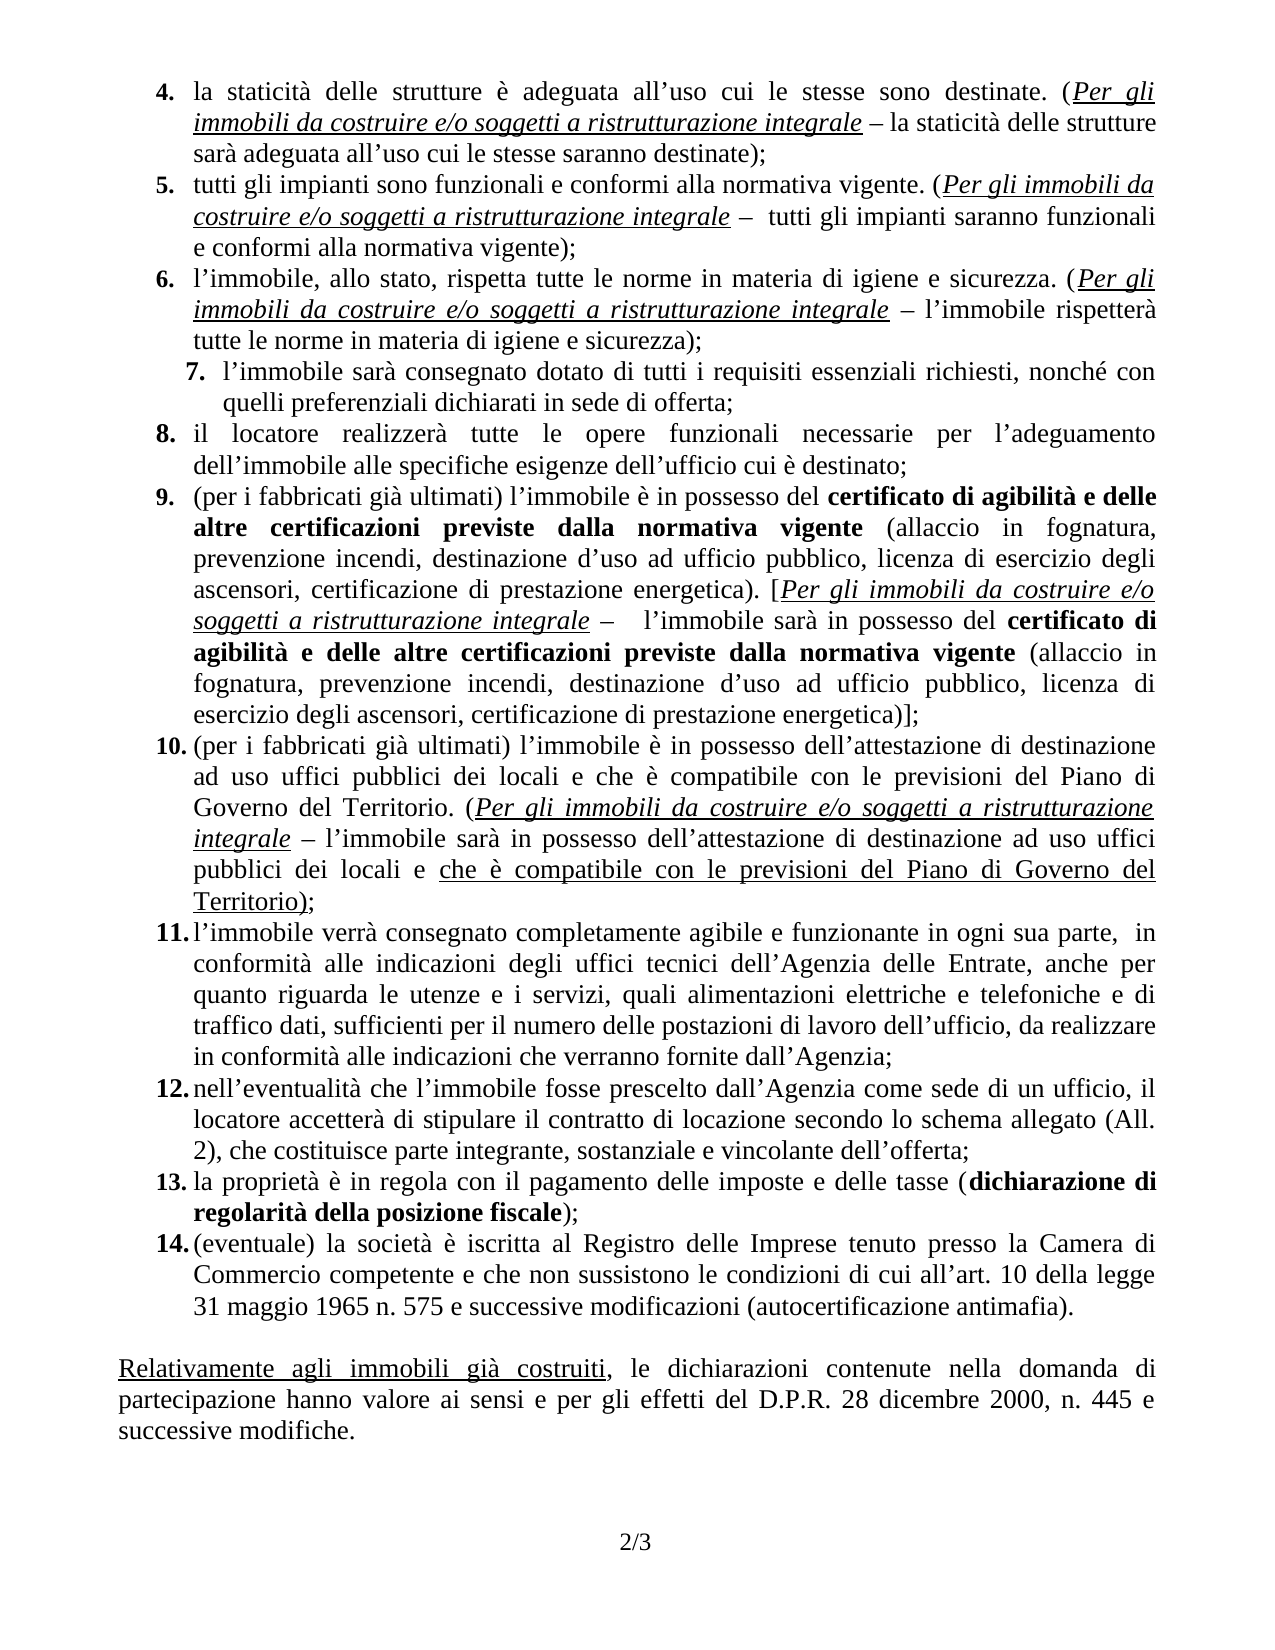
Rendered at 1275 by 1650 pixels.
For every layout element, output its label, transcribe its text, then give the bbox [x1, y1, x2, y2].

list l’immobile verrà consegnato completamente agibile e funzionante in ogni sua parte, in conformità alle indicazioni degli uffici tecnici dell’Agenzia delle Entrate, anche per quanto riguarda le utenze e i servizi, quali alimentazioni elettriche e telefoniche e di traffico dati, sufficienti per il numero delle postazioni di lavoro dell’ufficio, da realizzare in conformità alle indicazioni che verranno fornite dall’Agenzia; [156, 916, 1157, 1072]
list la proprietà è in regola con il pagamento delle imposte e delle tasse (dichiarazione di regolarità della posizione fiscale); [156, 1165, 1157, 1227]
list l’immobile, allo stato, rispetta tutte le norme in materia di igiene e sicurezza. (Per gli immobili da costruire e/o soggetti a ristrutturazione integrale – l’immobile rispetterà tutte le norme in materia di igiene e sicurezza); [156, 262, 1157, 355]
list (per i fabbricati già ultimati) l’immobile è in possesso dell’attestazione di destinazione ad uso uffici pubblici dei locali e che è compatibile con le previsioni del Piano di Governo del Territorio. (Per gli immobili da costruire e/o soggetti a ristrutturazione integrale – l’immobile sarà in possesso dell’attestazione di destinazione ad uso uffici pubblici dei locali e che è compatibile con le previsioni del Piano di Governo del Territorio); [156, 729, 1157, 916]
list la staticità delle strutture è adeguata all’uso cui le stesse sono destinate. (Per gli immobili da costruire e/o soggetti a ristrutturazione integrale – la staticità delle strutture sarà adeguata all’uso cui le stesse saranno destinate); [156, 75, 1157, 168]
list l’immobile sarà consegnato dotato di tutti i requisiti essenziali richiesti, nonché con quelli preferenziali dichiarati in sede di offerta; [185, 355, 1157, 418]
list tutti gli impianti sono funzionali e conformi alla normativa vigente. (Per gli immobili da costruire e/o soggetti a ristrutturazione integrale – tutti gli impianti saranno funzionali e conformi alla normativa vigente); [156, 168, 1157, 262]
text Relativamente agli immobili già costruiti, le dichiarazioni contenute nella domanda di partecipazione hanno valore ai sensi e per gli effetti del D.P.R. 28 dicembre 2000, n. 445 e successive modifiche. [118, 1352, 1157, 1445]
list nell’eventualità che l’immobile fosse prescelto dall’Agenzia come sede di un ufficio, il locatore accetterà di stipulare il contratto di locazione secondo lo schema allegato (All. 2), che costituisce parte integrante, sostanziale e vincolante dell’offerta; [156, 1072, 1157, 1165]
list (per i fabbricati già ultimati) l’immobile è in possesso del certificato di agibilità e delle altre certificazioni previste dalla normativa vigente (allaccio in fognatura, prevenzione incendi, destinazione d’uso ad ufficio pubblico, licenza di esercizio degli ascensori, certificazione di prestazione energetica). [Per gli immobili da costruire e/o soggetti a ristrutturazione integrale – l’immobile sarà in possesso del certificato di agibilità e delle altre certificazioni previste dalla normativa vigente (allaccio in fognatura, prevenzione incendi, destinazione d’uso ad ufficio pubblico, licenza di esercizio degli ascensori, certificazione di prestazione energetica)]; [156, 480, 1157, 729]
list il locatore realizzerà tutte le opere funzionali necessarie per l’adeguamento dell’immobile alle specifiche esigenze dell’ufficio cui è destinato; [156, 418, 1157, 480]
list (eventuale) la società è iscritta al Registro delle Imprese tenuto presso la Camera di Commercio competente e che non sussistono le condizioni di cui all’art. 10 della legge 31 maggio 1965 n. 575 e successive modificazioni (autocertificazione antimafia). [156, 1227, 1157, 1321]
